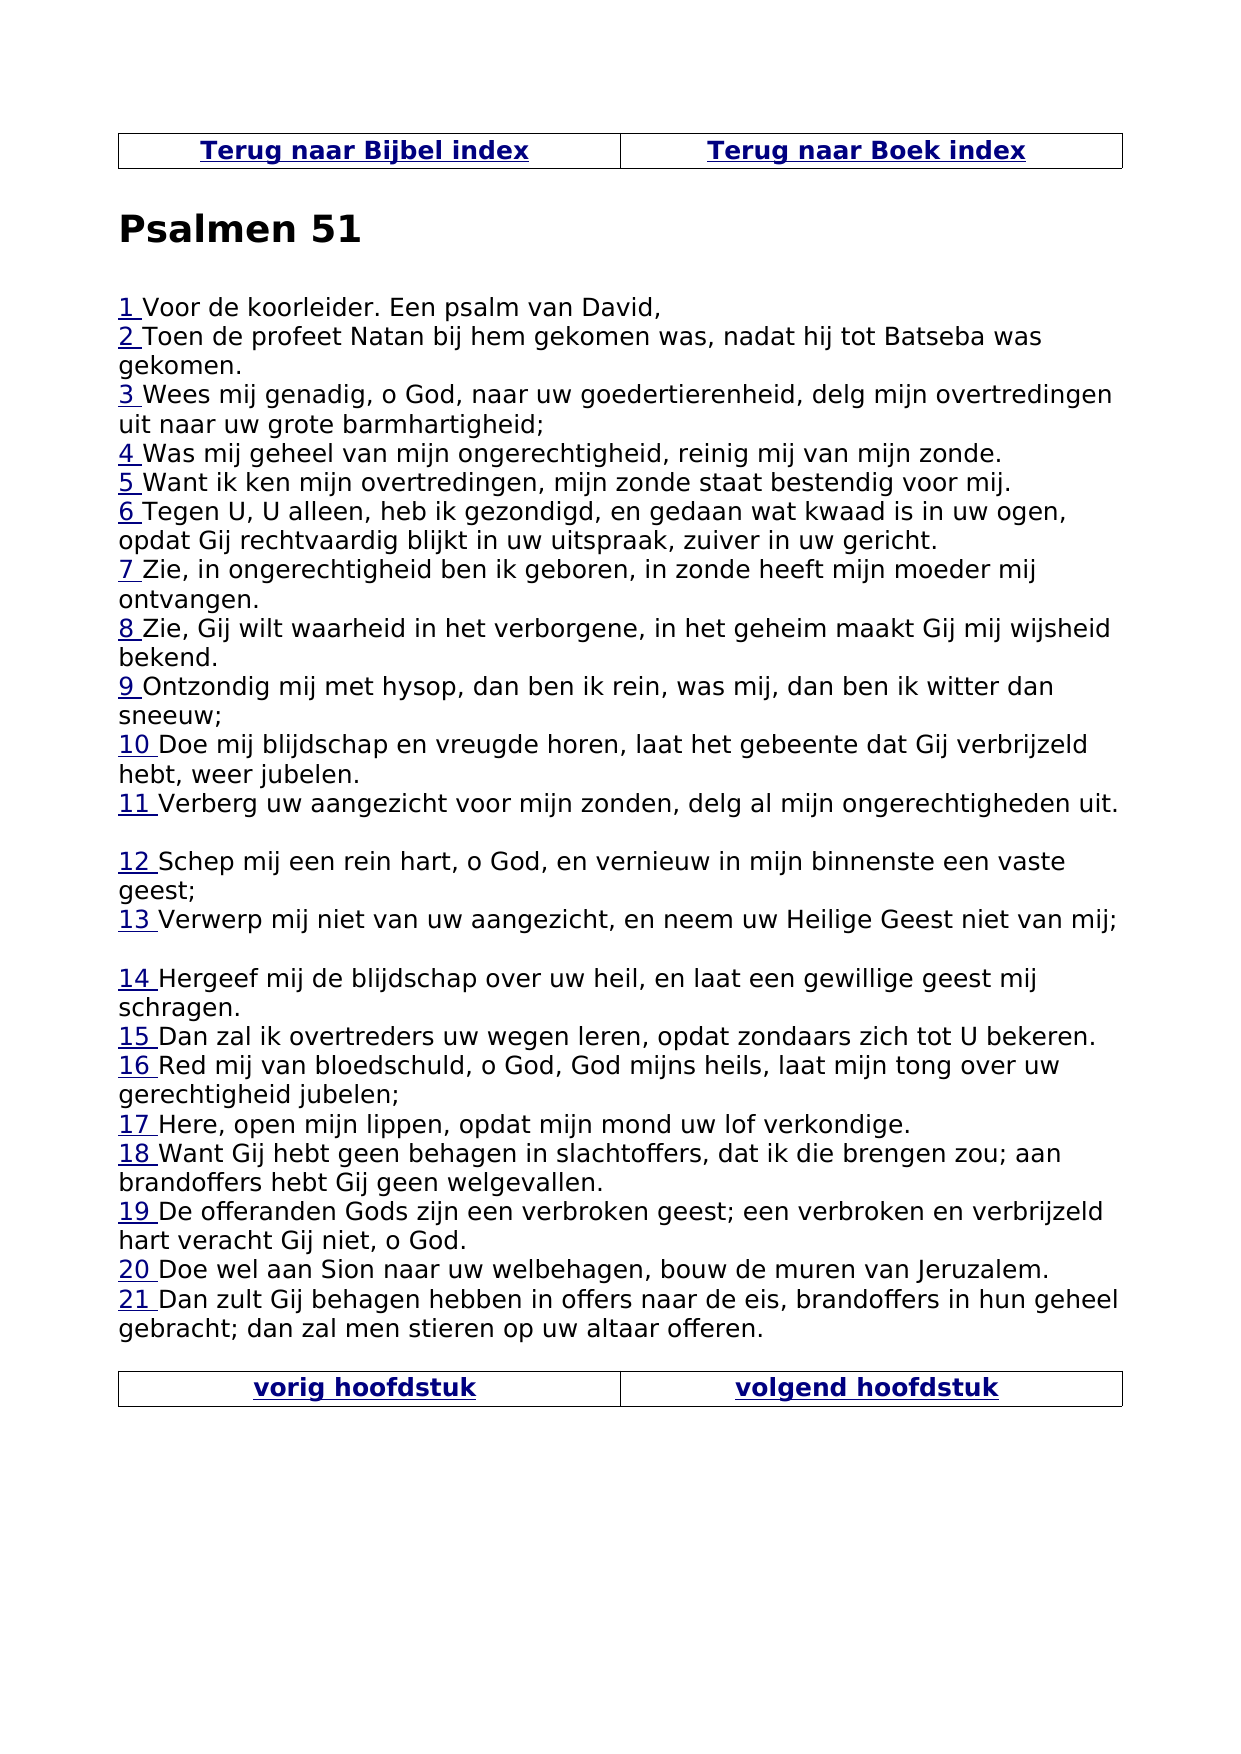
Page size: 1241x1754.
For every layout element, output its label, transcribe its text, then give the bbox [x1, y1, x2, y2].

table_header Terug naar Bijbel index [119, 134, 620, 168]
text 1 Voor de koorleider. Een psalm van David, 2 Toen de profeet Natan bij hem gekomen was, nadat hij tot Batseba was gekomen. 3 Wees mij genadig, o God, naar uw goedertierenheid, delg mijn overtredingen uit naar uw grote barmhartigheid; 4 Was mij geheel van mijn ongerechtigheid, reinig mij van mijn zonde. 5 Want ik ken mijn overtredingen, mijn zonde staat bestendig voor mij. 6 Tegen U, U alleen, heb ik gezondigd, en gedaan wat kwaad is in uw ogen, opdat Gij rechtvaardig blijkt in uw uitspraak, zuiver in uw gericht. 7 Zie, in ongerechtigheid ben ik geboren, in zonde heeft mijn moeder mij ontvangen. 8 Zie, Gij wilt waarheid in het verborgene, in het geheim maakt Gij mij wijsheid bekend. 9 Ontzondig mij met hysop, dan ben ik rein, was mij, dan ben ik witter dan sneeuw; 10 Doe mij blijdschap en vreugde horen, laat het gebeente dat Gij verbrijzeld hebt, weer jubelen. 11 Verberg uw aangezicht voor mijn zonden, delg al mijn ongerechtigheden uit. 12 Schep mij een rein hart, o God, en vernieuw in mijn binnenste een vaste geest; 13 Verwerp mij niet van uw aangezicht, en neem uw Heilige Geest niet van mij; 14 Hergeef mij de blijdschap over uw heil, en laat een gewillige geest mij schragen. 15 Dan zal ik overtreders uw wegen leren, opdat zondaars zich tot U bekeren. 16 Red mij van bloedschuld, o God, God mijns heils, laat mijn tong over uw gerechtigheid jubelen; 17 Here, open mijn lippen, opdat mijn mond uw lof verkondige. 18 Want Gij hebt geen behagen in slachtoffers, dat ik die brengen zou; aan brandoffers hebt Gij geen welgevallen. 19 De offeranden Gods zijn een verbroken geest; een verbroken en verbrijzeld hart veracht Gij niet, o God. 20 Doe wel aan Sion naar uw welbehagen, bouw de muren van Jeruzalem. 21 Dan zult Gij behagen hebben in offers naar de eis, brandoffers in hun geheel gebracht; dan zal men stieren op uw altaar offeren. [118, 264, 1122, 1343]
table_header vorig hoofdstuk [119, 1372, 620, 1406]
table_header Terug naar Boek index [621, 134, 1122, 168]
subtitle Psalmen 51 [118, 208, 1122, 252]
table_header volgend hoofdstuk [621, 1372, 1122, 1406]
